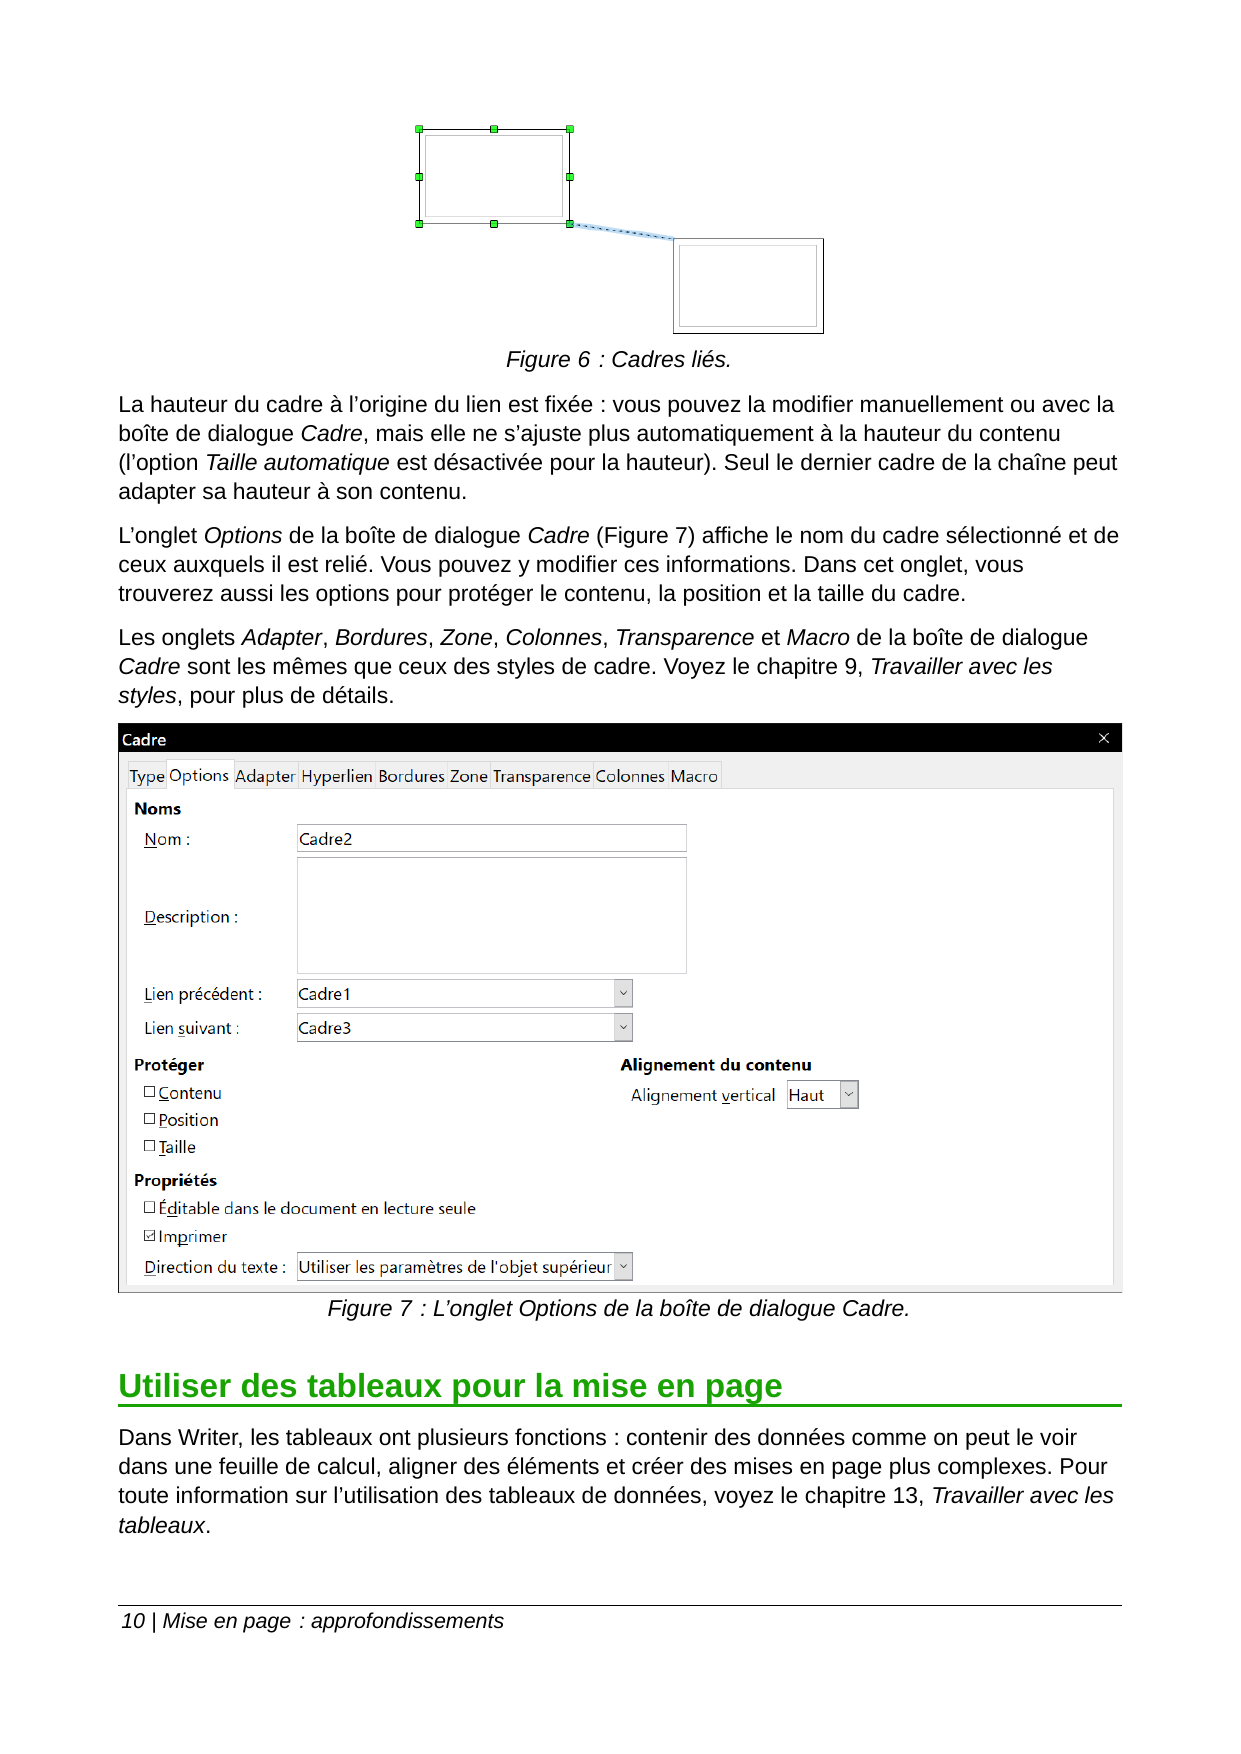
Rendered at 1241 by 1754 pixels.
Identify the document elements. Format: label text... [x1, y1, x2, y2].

text Figure 4 : Cadres liés. [118, 344, 1122, 373]
subtitle Utiliser des tableaux pour la mise en page [118, 1366, 1122, 1404]
picture [408, 118, 832, 344]
text Les onglets Adapter, Bordures, Zone, Colonnes, Transparence et Macro de la boîte de dialogue Cadre sont les mêmes que ceux des styles de cadre. Voyez le chapitre 9, Travailler avec les styles, pour plus de détails. [118, 621, 1122, 709]
picture [118, 723, 1123, 1293]
text Dans Writer, les tableaux ont plusieurs fonctions : contenir des données comme on peut le voir dans une feuille de calcul, aligner des éléments et créer des mises en page plus complexes. Pour toute information sur l’utilisation des tableaux de données, voyez le chapitre 13, Travailler avec les tableaux. [118, 1421, 1122, 1538]
text L’onglet Options de la boîte de dialogue Cadre (Figure 5) affiche le nom du cadre sélectionné et de ceux auxquels il est relié. Vous pouvez y modifier ces informations. Dans cet onglet, vous trouverez aussi les options pour protéger le contenu, la position et la taille du cadre. [118, 519, 1122, 607]
text Figure 5 : L’onglet Options de la boîte de dialogue Cadre. [118, 1293, 1122, 1322]
text La hauteur du cadre à l’origine du lien est fixée : vous pouvez la modifier manuellement ou avec la boîte de dialogue Cadre, mais elle ne s’ajuste plus automatiquement à la hauteur du contenu (l’option Taille automatique est désactivée pour la hauteur). Seul le dernier cadre de la chaîne peut adapter sa hauteur à son contenu. [118, 388, 1122, 505]
